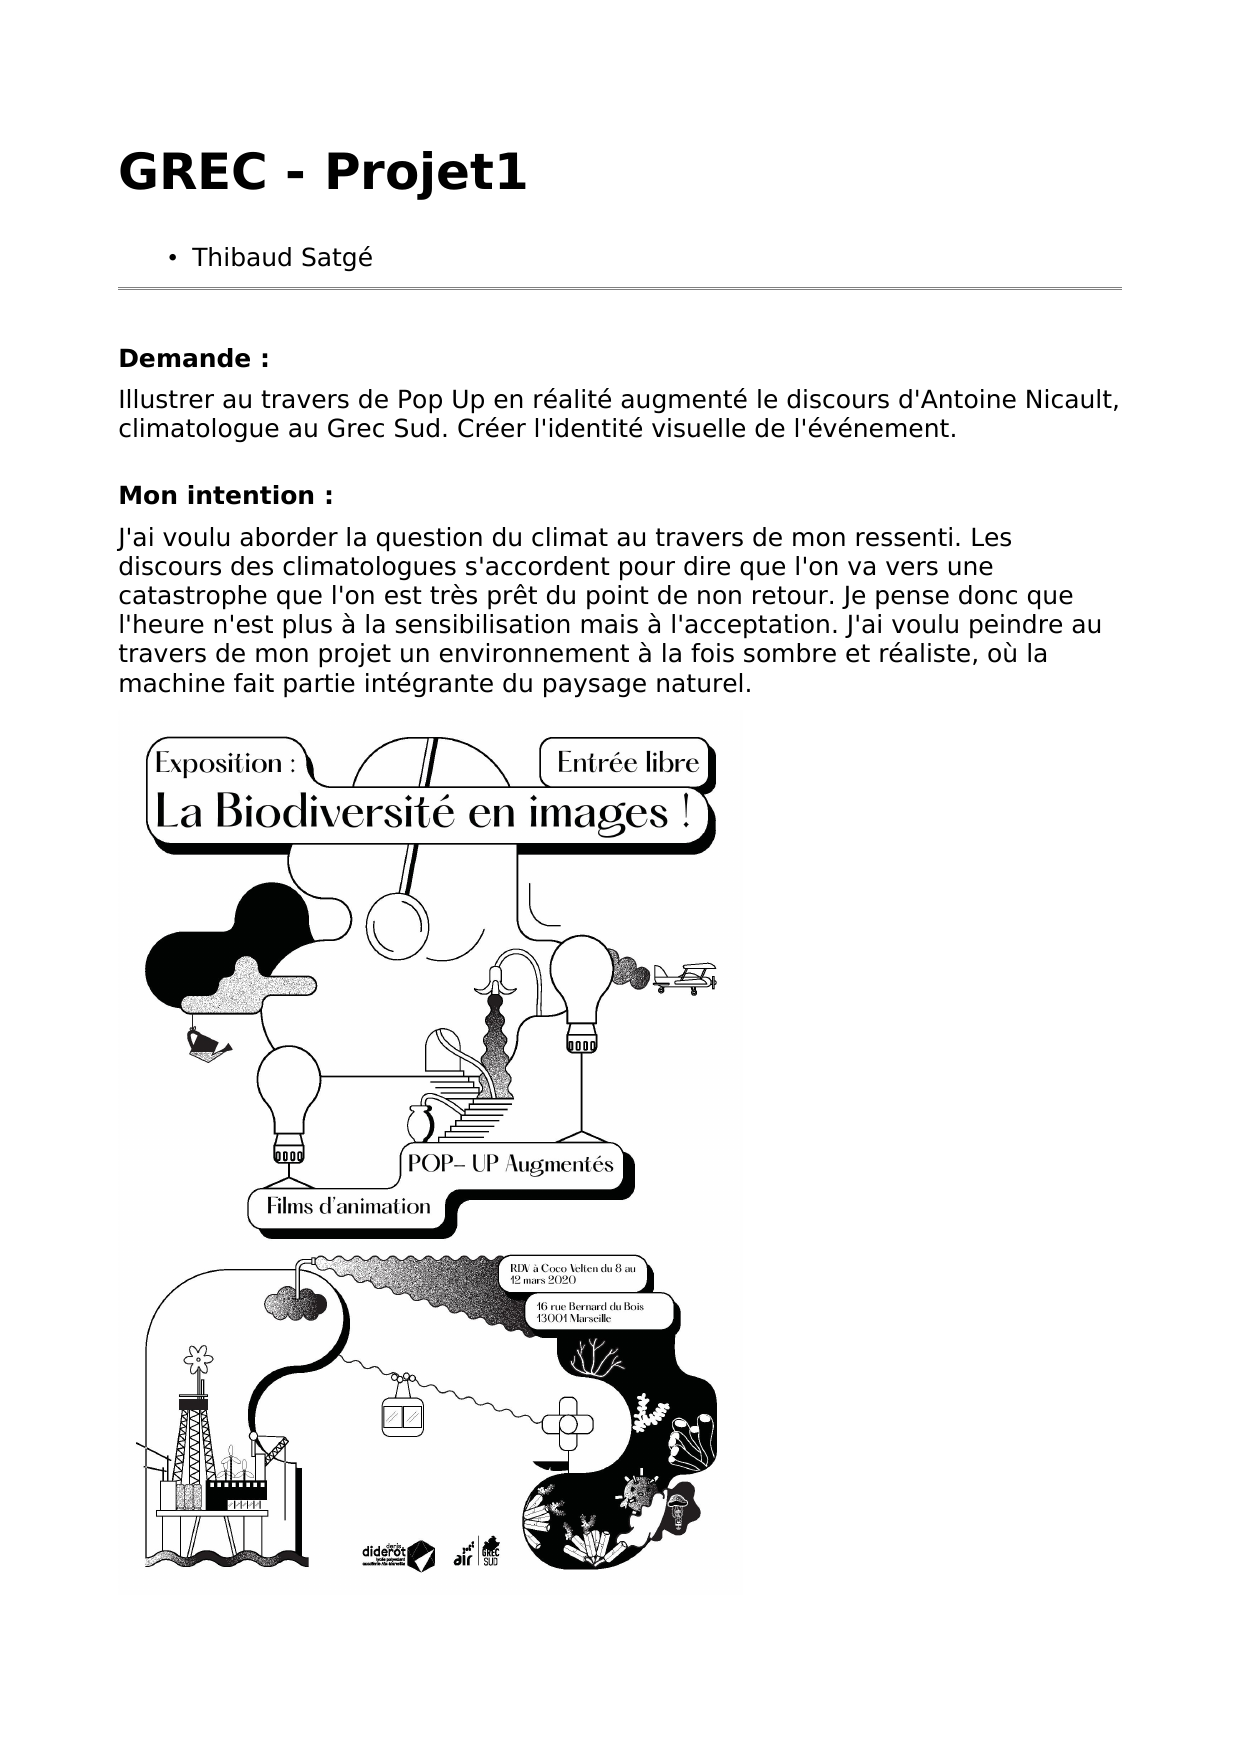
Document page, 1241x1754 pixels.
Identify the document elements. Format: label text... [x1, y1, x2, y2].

subtitle GREC - Projet1 [118, 143, 1122, 201]
subtitle Mon intention : [118, 481, 1122, 511]
picture [118, 710, 744, 1595]
list Thibaud Satgé [177, 243, 1122, 272]
text J'ai voulu aborder la question du climat au travers de mon ressenti. Les discours des climatologues s'accordent pour dire que l'on va vers une catastrophe que l'on est très prêt du point de non retour. Je pense donc que l'heure n'est plus à la sensibilisation mais à l'acceptation. J'ai voulu peindre au travers de mon projet un environnement à la fois sombre et réaliste, où la machine fait partie intégrante du paysage naturel. [118, 523, 1122, 698]
subtitle Demande : [118, 344, 1122, 373]
text Illustrer au travers de Pop Up en réalité augmenté le discours d'Antoine Nicault, climatologue au Grec Sud. Créer l'identité visuelle de l'événement. [118, 386, 1122, 444]
